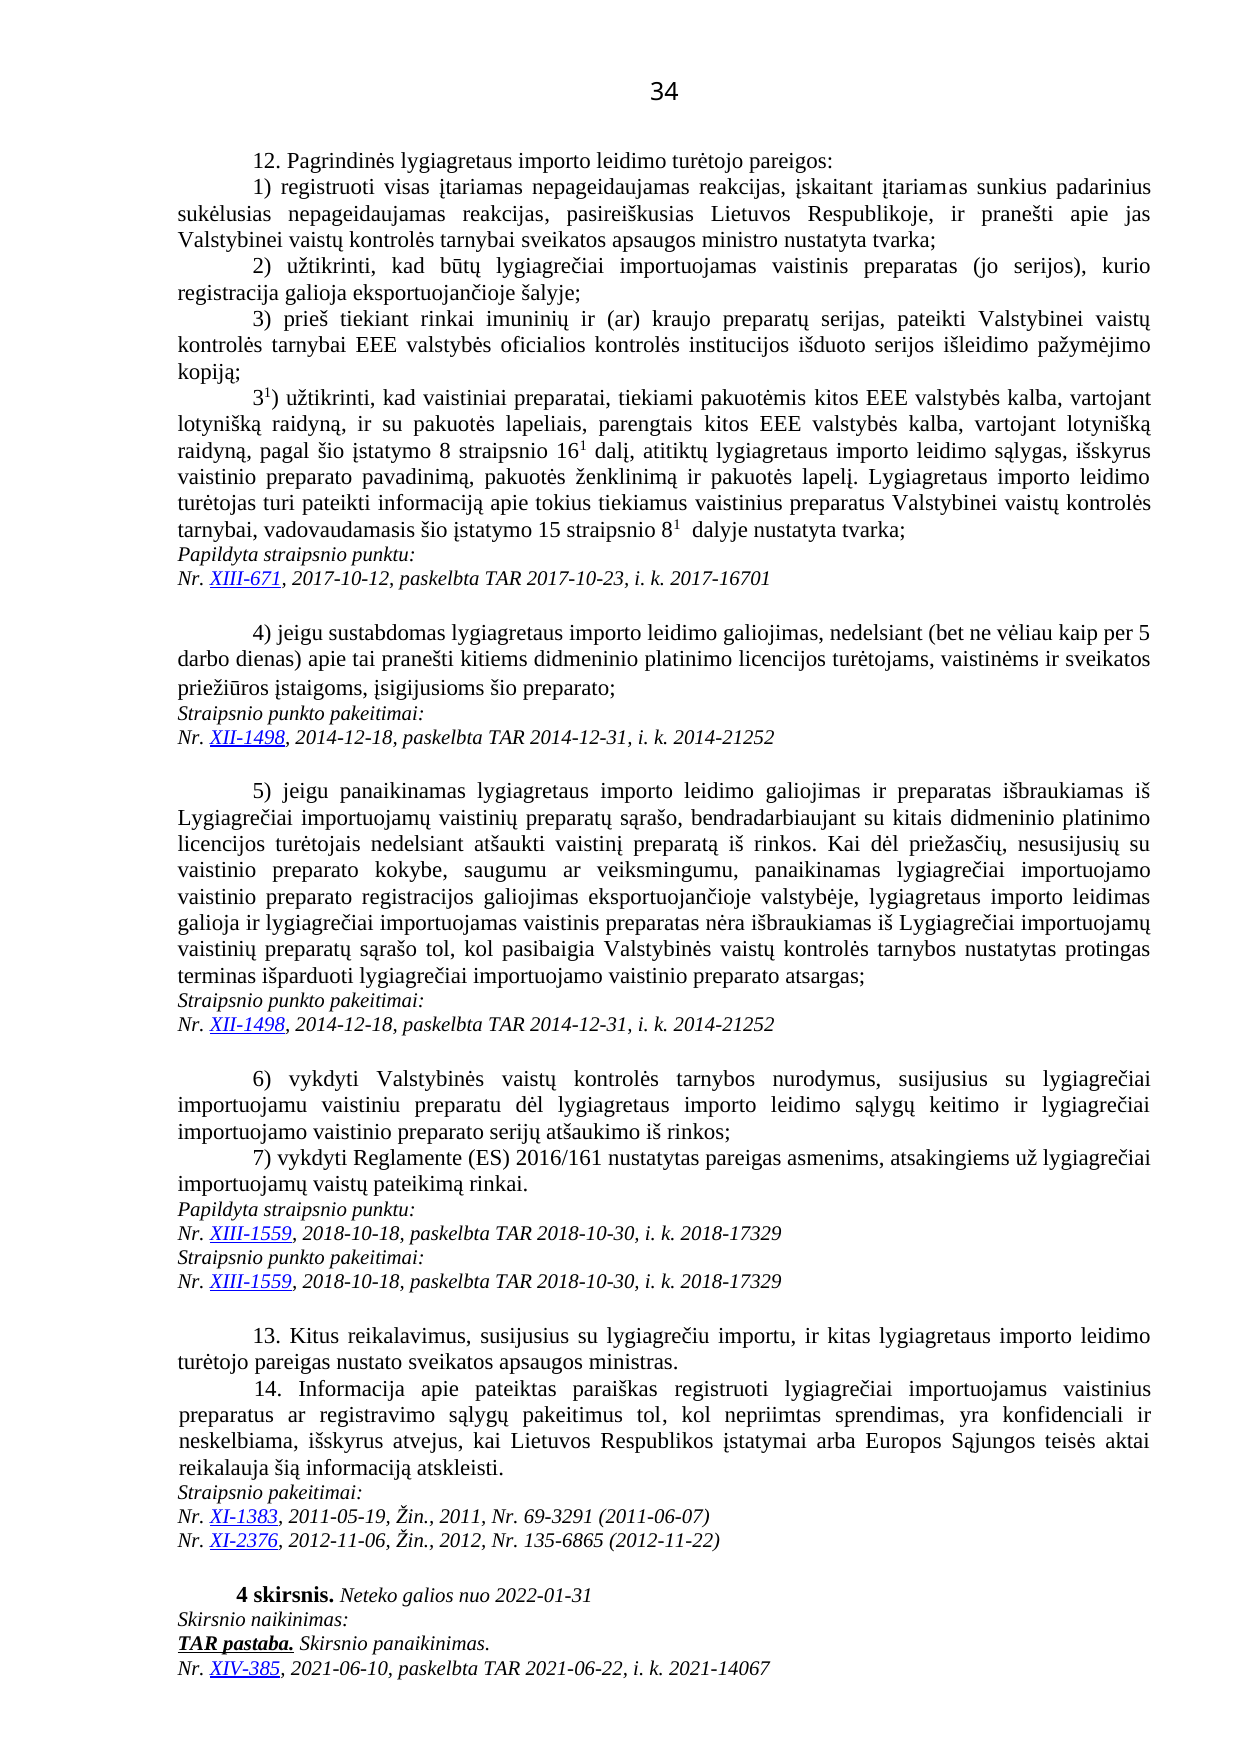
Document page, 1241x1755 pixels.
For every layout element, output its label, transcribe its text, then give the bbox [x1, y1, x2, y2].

text 4) jeigu sustabdomas lygiagretaus importo leidimo galiojimas, nedelsiant (bet ne vėliau kaip per 5 darbo dienas) apie tai pranešti kitiems didmeninio platinimo licencijos turėtojams, vaistinėms ir sveikatos priežiūros įstaigoms, įsigijusioms šio preparato; [177, 619, 1152, 701]
text Nr. XIII-671, 2017-10-12, paskelbta TAR 2017-10-23, i. k. 2017-16701 [177, 566, 1152, 590]
text Skirsnio naikinimas: [177, 1607, 1152, 1631]
text 4 skirsnis. Neteko galios nuo 2022-01-31 [177, 1581, 1152, 1607]
text 31) užtikrinti, kad vaistiniai preparatai, tiekiami pakuotėmis kitos EEE valstybės kalba, vartojant lotynišką raidyną, ir su pakuotės lapeliais, parengtais kitos EEE valstybės kalba, vartojant lotynišką raidyną, pagal šio įstatymo 8 straipsnio 161 dalį, atitiktų lygiagretaus importo leidimo sąlygas, išskyrus vaistinio preparato pavadinimą, pakuotės ženklinimą ir pakuotės lapelį. Lygiagretaus importo leidimo turėtojas turi pateikti informaciją apie tokius tiekiamus vaistinius preparatus Valstybinei vaistų kontrolės tarnybai, vadovaudamasis šio įstatymo 15 straipsnio 81 dalyje nustatyta tvarka; [177, 384, 1152, 542]
text 2) užtikrinti, kad būtų lygiagrečiai importuojamas vaistinis preparatas (jo serijos), kurio registracija galioja eksportuojančioje šalyje; [177, 252, 1152, 305]
text Straipsnio punkto pakeitimai: [177, 701, 1152, 724]
text TAR pastaba. Skirsnio panaikinimas. [177, 1631, 1152, 1655]
text 5) jeigu panaikinamas lygiagretaus importo leidimo galiojimas ir preparatas išbraukiamas iš Lygiagrečiai importuojamų vaistinių preparatų sąrašo, bendradarbiaujant su kitais didmeninio platinimo licencijos turėtojais nedelsiant atšaukti vaistinį preparatą iš rinkos. Kai dėl priežasčių, nesusijusių su vaistinio preparato kokybe, saugumu ar veiksmingumu, panaikinamas lygiagrečiai importuojamo vaistinio preparato registracijos galiojimas eksportuojančioje valstybėje, lygiagretaus importo leidimas galioja ir lygiagrečiai importuojamas vaistinis preparatas nėra išbraukiamas iš Lygiagrečiai importuojamų vaistinių preparatų sąrašo tol, kol pasibaigia Valstybinės vaistų kontrolės tarnybos nustatytas protingas terminas išparduoti lygiagrečiai importuojamo vaistinio preparato atsargas; [177, 777, 1152, 988]
text 13. Kitus reikalavimus, susijusius su lygiagrečiu importu, ir kitas lygiagretaus importo leidimo turėtojo pareigas nustato sveikatos apsaugos ministras. [177, 1322, 1152, 1374]
text 12. Pagrindinės lygiagretaus importo leidimo turėtojo pareigos: [177, 147, 1152, 173]
text 1) registruoti visas įtariamas nepageidaujamas reakcijas, įskaitant įtariamas sunkius padarinius sukėlusias nepageidaujamas reakcijas, pasireiškusias Lietuvos Respublikoje, ir pranešti apie jas Valstybinei vaistų kontrolės tarnybai sveikatos apsaugos ministro nustatyta tvarka; [177, 173, 1152, 252]
text Nr. XI-2376, 2012-11-06, Žin., 2012, Nr. 135-6865 (2012-11-22) [177, 1528, 1152, 1552]
text Straipsnio punkto pakeitimai: [177, 988, 1152, 1012]
text Nr. XII-1498, 2014-12-18, paskelbta TAR 2014-12-31, i. k. 2014-21252 [177, 1012, 1152, 1036]
text Papildyta straipsnio punktu: [177, 542, 1152, 566]
text Nr. XIII-1559, 2018-10-18, paskelbta TAR 2018-10-30, i. k. 2018-17329 [177, 1221, 1152, 1245]
text 14. Informacija apie pateiktas paraiškas registruoti lygiagrečiai importuojamus vaistinius preparatus ar registravimo sąlygų pakeitimus tol, kol nepriimtas sprendimas, yra konfidenciali ir neskelbiama, išskyrus atvejus, kai Lietuvos Respublikos įstatymai arba Europos Sąjungos teisės aktai reikalauja šią informaciją atskleisti. [178, 1374, 1152, 1480]
text Straipsnio pakeitimai: [177, 1480, 1152, 1504]
text 3) prieš tiekiant rinkai imuninių ir (ar) kraujo preparatų serijas, pateikti Valstybinei vaistų kontrolės tarnybai EEE valstybės oficialios kontrolės institucijos išduoto serijos išleidimo pažymėjimo kopiją; [177, 305, 1152, 384]
text Nr. XIV-385, 2021-06-10, paskelbta TAR 2021-06-22, i. k. 2021-14067 [177, 1655, 1152, 1679]
text Nr. XI-1383, 2011-05-19, Žin., 2011, Nr. 69-3291 (2011-06-07) [177, 1504, 1152, 1528]
text 7) vykdyti Reglamente (ES) 2016/161 nustatytas pareigas asmenims, atsakingiems už lygiagrečiai importuojamų vaistų pateikimą rinkai. [177, 1144, 1152, 1197]
text Nr. XIII-1559, 2018-10-18, paskelbta TAR 2018-10-30, i. k. 2018-17329 [177, 1269, 1152, 1293]
text 6) vykdyti Valstybinės vaistų kontrolės tarnybos nurodymus, susijusius su lygiagrečiai importuojamu vaistiniu preparatu dėl lygiagretaus importo leidimo sąlygų keitimo ir lygiagrečiai importuojamo vaistinio preparato serijų atšaukimo iš rinkos; [177, 1065, 1152, 1144]
text Papildyta straipsnio punktu: [177, 1197, 1152, 1221]
text Straipsnio punkto pakeitimai: [177, 1245, 1152, 1269]
text Nr. XII-1498, 2014-12-18, paskelbta TAR 2014-12-31, i. k. 2014-21252 [177, 724, 1152, 749]
